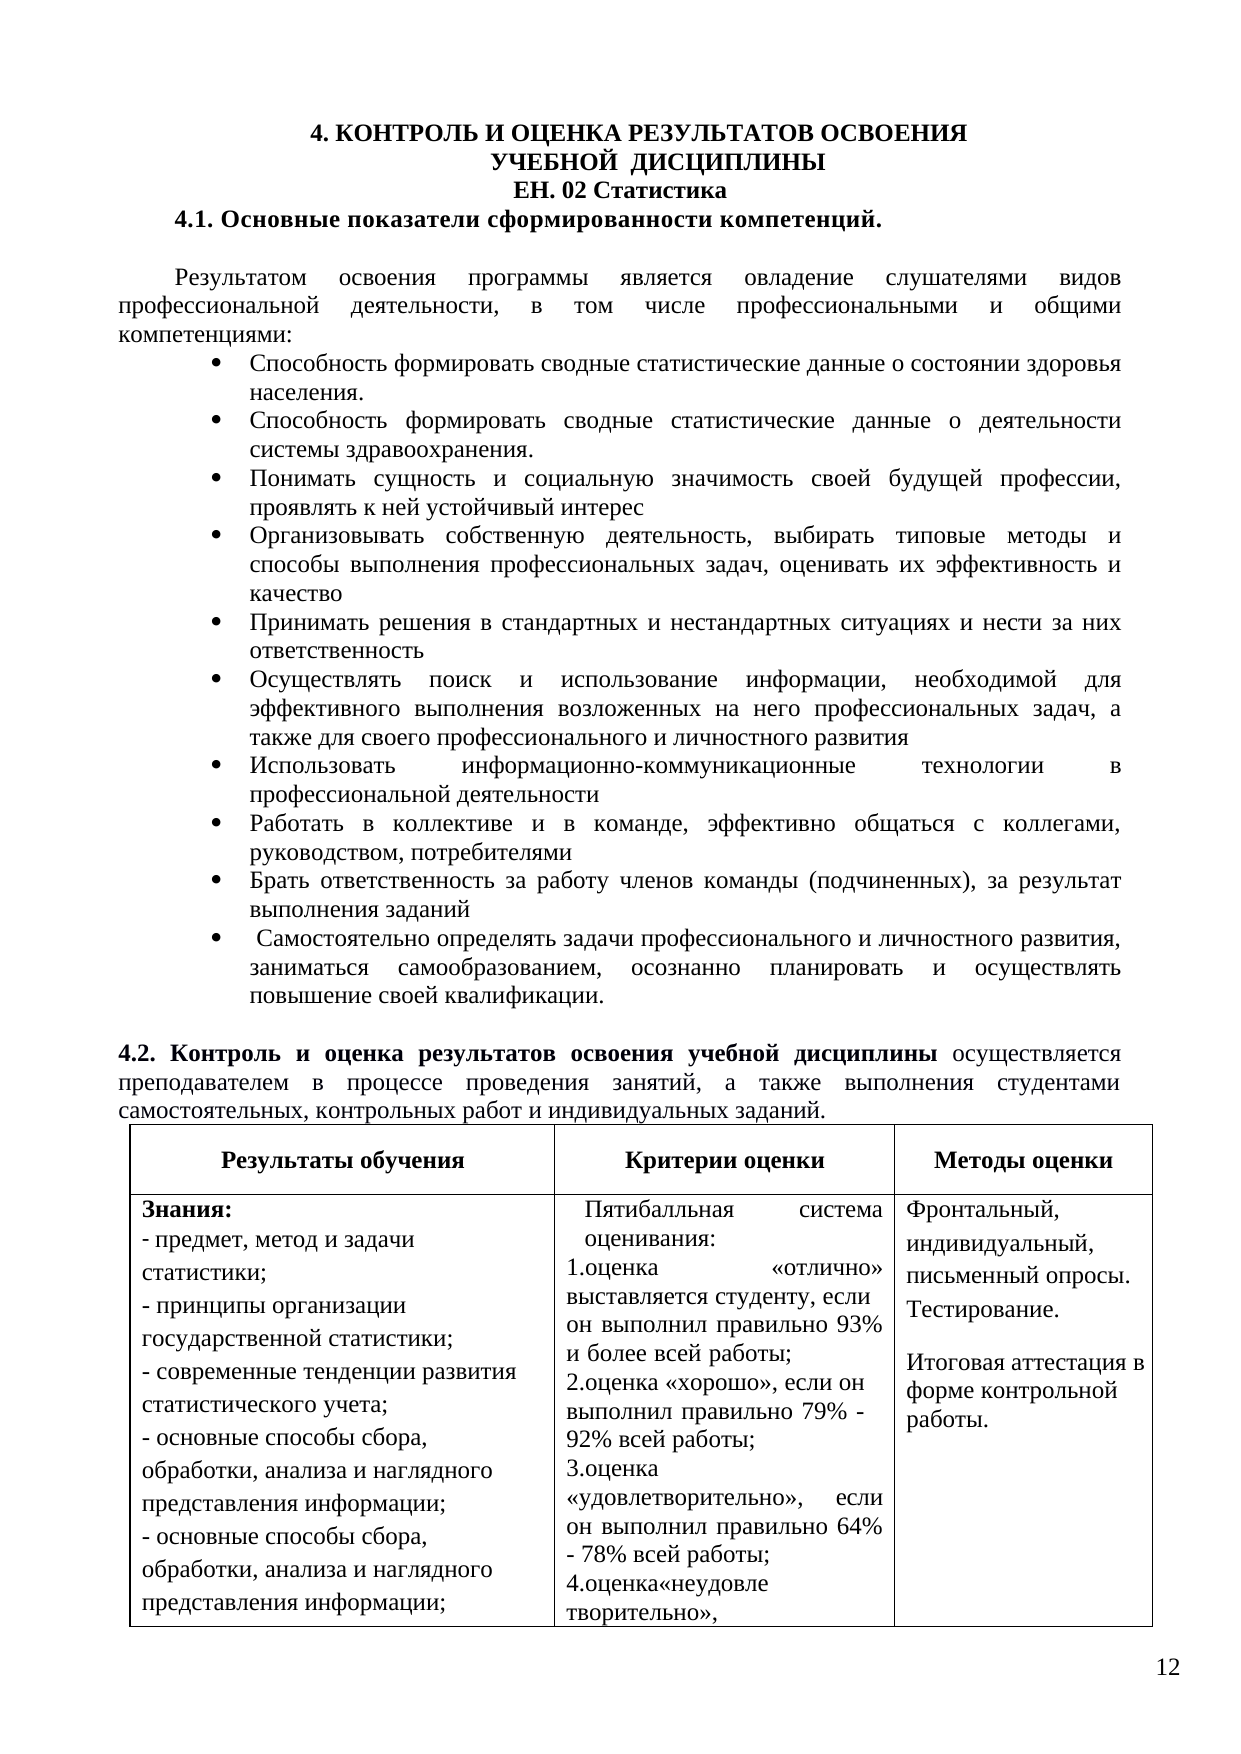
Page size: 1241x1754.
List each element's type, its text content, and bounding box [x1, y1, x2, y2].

text 4.2. Контроль и оценка результатов освоения учебной дисциплины осуществляется преподавателем в процессе проведения занятий, а также выполнения студентами самостоятельных, контрольных работ и индивидуальных заданий. [118, 1038, 1121, 1124]
list Организовывать собственную деятельность, выбирать типовые методы и способы выполнения профессиональных задач, оценивать их эффективность и качество [212, 521, 1122, 607]
text 4.1. Основные показатели сформированности компетенций. [118, 204, 1122, 233]
list Способность формировать сводные статистические данные о состоянии здоровья населения. [212, 348, 1122, 406]
table_cell [895, 1433, 1152, 1626]
table_header Критерии оценки [555, 1125, 894, 1193]
list Осуществлять поиск и использование информации, необходимой для эффективного выполнения возложенных на него профессиональных задач, а также для своего профессионального и личностного развития [212, 664, 1122, 751]
list Понимать сущность и социальную значимость своей будущей профессии, проявлять к ней устойчивый интерес [212, 463, 1122, 521]
table_cell Пятибалльная система оценивания: 1.оценка «отлично» выставляется студенту, если он выполнил правильно 93% и более всей работы; 2.оценка «хорошо», если он выполнил правильно 79% - 92% всей работы; 3.оценка «удовлетворительно», если он выполнил правильно 64% - 78% всей работы; 4.оценка«неудовлетворительно», если он выполнил менее 64% всей работы. [555, 1195, 894, 1626]
list Самостоятельно определять задачи профессионального и личностного развития, заниматься самообразованием, осознанно планировать и осуществлять повышение своей квалификации. [212, 923, 1122, 1009]
text Результатом освоения программы является овладение слушателями видов профессиональной деятельности, в том числе профессиональными и общими компетенциями: [118, 262, 1122, 348]
table_cell Знания: - предмет, метод и задачи статистики; принципы организации государственной статистики; современные тенденции развития статистического учета; основные способы сбора, обработки, анализа и наглядного представления информации; основные способы сбора, обработки, анализа и наглядного представления информации; основные формы и виды действующей статистической отчетности; технику расчета статистических показателей, характеризующих социально-экономические явления. Умения: собирать и регистрировать статистическую информацию; проводить первичную обработку и контроль материалов; выполнять расчеты статистических показателей и формулировать основные выводы: осуществлять комплексный анализ изучаемых социально- экономических явлений и процессов, в том числе с использованием средств вычислительной техники. [131, 1195, 554, 1626]
subtitle УЧЕБНОЙ ДИСЦИПЛИНЫ [193, 147, 1122, 176]
table_header Результаты обучения [131, 1125, 554, 1193]
table_header Методы оценки [895, 1125, 1152, 1193]
text ЕН. 02 Статистика [118, 176, 1122, 204]
list Принимать решения в стандартных и нестандартных ситуациях и нести за них ответственность [212, 607, 1122, 664]
list Брать ответственность за работу членов команды (подчиненных), за результат выполнения заданий [212, 866, 1122, 923]
subtitle 4. КОНТРОЛЬ И ОЦЕНКА РЕЗУЛЬТАТОВ ОСВОЕНИЯ [156, 118, 1122, 147]
list Работать в коллективе и в команде, эффективно общаться с коллегами, руководством, потребителями [212, 808, 1122, 866]
table_cell Фронтальный, индивидуальный, письменный опросы. Тестирование. Итоговая аттестация в форме контрольной работы. [895, 1195, 1152, 1433]
list Использовать информационно-коммуникационные технологии в профессиональной деятельности [212, 751, 1122, 808]
list Способность формировать сводные статистические данные о деятельности системы здравоохранения. [212, 406, 1122, 463]
